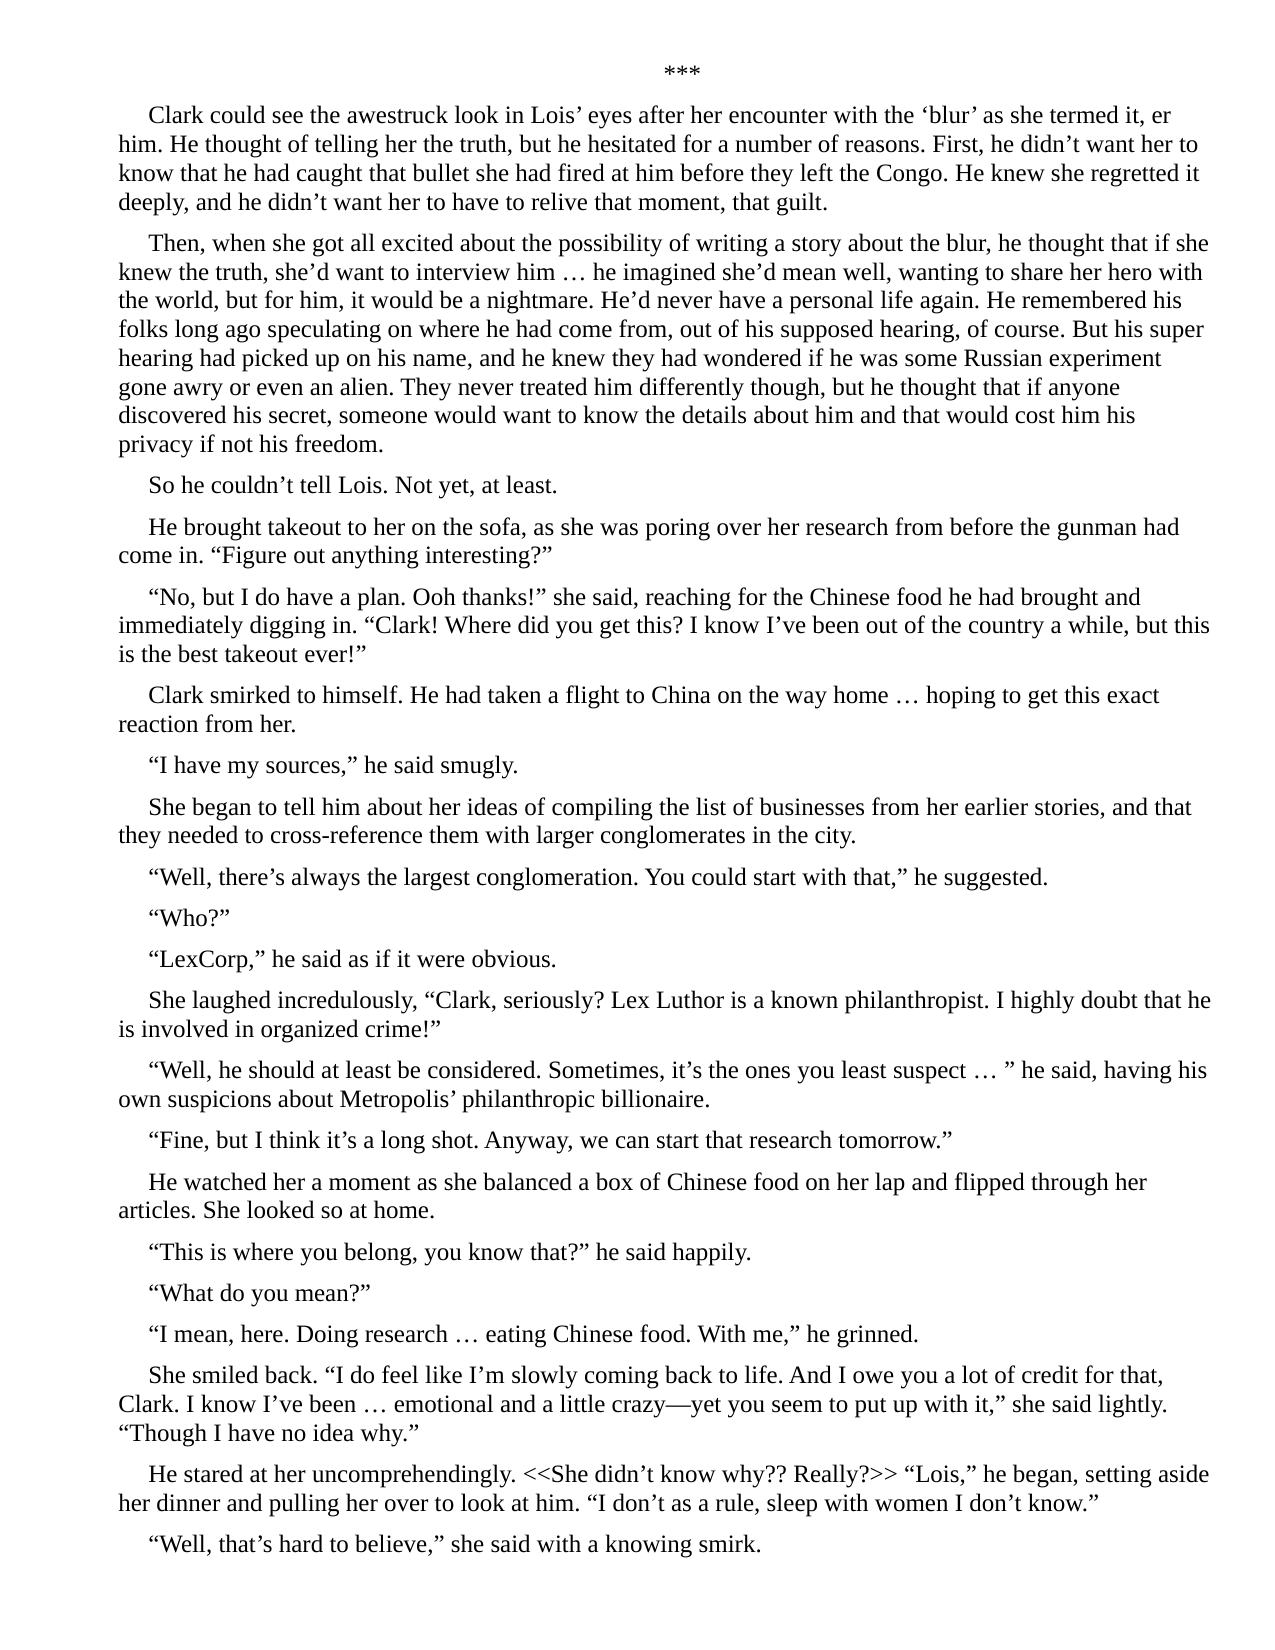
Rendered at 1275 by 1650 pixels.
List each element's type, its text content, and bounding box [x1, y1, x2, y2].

text “Well, he should at least be considered. Sometimes, it’s the ones you least suspect … ” he said, having his own suspicions about Metropolis’ philanthropic billionaire. [118, 1055, 1216, 1113]
text She laughed incredulously, “Clark, seriously? Lex Luthor is a known philanthropist. I highly doubt that he is involved in organized crime!” [118, 985, 1216, 1043]
text She began to tell him about her ideas of compiling the list of businesses from her earlier stories, and that they needed to cross-reference them with larger conglomerates in the city. [118, 792, 1216, 849]
text “Who?” [118, 903, 1216, 932]
text “This is where you belong, you know that?” he said happily. [118, 1237, 1216, 1265]
text “No, but I do have a plan. Ooh thanks!” she said, reaching for the Chinese food he had brought and immediately digging in. “Clark! Where did you get this? I know I’ve been out of the country a while, but this is the best takeout ever!” [118, 582, 1216, 668]
text “I mean, here. Doing research … eating Chinese food. With me,” he grinned. [118, 1319, 1216, 1348]
text “LexCorp,” he said as if it were obvious. [118, 944, 1216, 973]
text He watched her a moment as she balanced a box of Chinese food on her lap and flipped through her articles. She looked so at home. [118, 1167, 1216, 1224]
text Clark smirked to himself. He had taken a flight to China on the way home … hoping to get this exact reaction from her. [118, 680, 1216, 738]
text “Fine, but I think it’s a long shot. Anyway, we can start that research tomorrow.” [118, 1125, 1216, 1154]
text Clark could see the awestruck look in Lois’ eyes after her encounter with the ‘blur’ as she termed it, er him. He thought of telling her the truth, but he hesitated for a number of reasons. First, he didn’t want her to know that he had caught that bullet she had fired at him before they left the Congo. He knew she regretted it deeply, and he didn’t want her to have to relive that moment, that guilt. [118, 100, 1216, 215]
text He stared at her uncomprehendingly. <<She didn’t know why?? Really?>> “Lois,” he began, setting aside her dinner and pulling her over to look at him. “I don’t as a rule, sleep with women I don’t know.” [118, 1459, 1216, 1517]
text “Well, that’s hard to believe,” she said with a knowing smirk. [118, 1529, 1216, 1558]
text “Well, there’s always the largest conglomeration. You could start with that,” he suggested. [118, 862, 1216, 890]
text So he couldn’t tell Lois. Not yet, at least. [118, 470, 1216, 499]
text “I have my sources,” he said smugly. [118, 750, 1216, 779]
text He brought takeout to her on the sofa, as she was poring over her research from before the gunman had come in. “Figure out anything interesting?” [118, 512, 1216, 569]
text *** [118, 59, 1216, 88]
text Then, when she got all excited about the possibility of writing a story about the blur, he thought that if she knew the truth, she’d want to interview him … he imagined she’d mean well, wanting to share her hero with the world, but for him, it would be a nightmare. He’d never have a personal life again. He remembered his folks long ago speculating on where he had come from, out of his supposed hearing, of course. But his super hearing had picked up on his name, and he knew they had wondered if he was some Russian experiment gone awry or even an alien. They never treated him differently though, but he thought that if anyone discovered his secret, someone would want to know the details about him and that would cost him his privacy if not his freedom. [118, 228, 1216, 458]
text She smiled back. “I do feel like I’m slowly coming back to life. And I owe you a lot of credit for that, Clark. I know I’ve been … emotional and a little crazy—yet you seem to put up with it,” she said lightly. “Though I have no idea why.” [118, 1360, 1216, 1447]
text “What do you mean?” [118, 1278, 1216, 1307]
